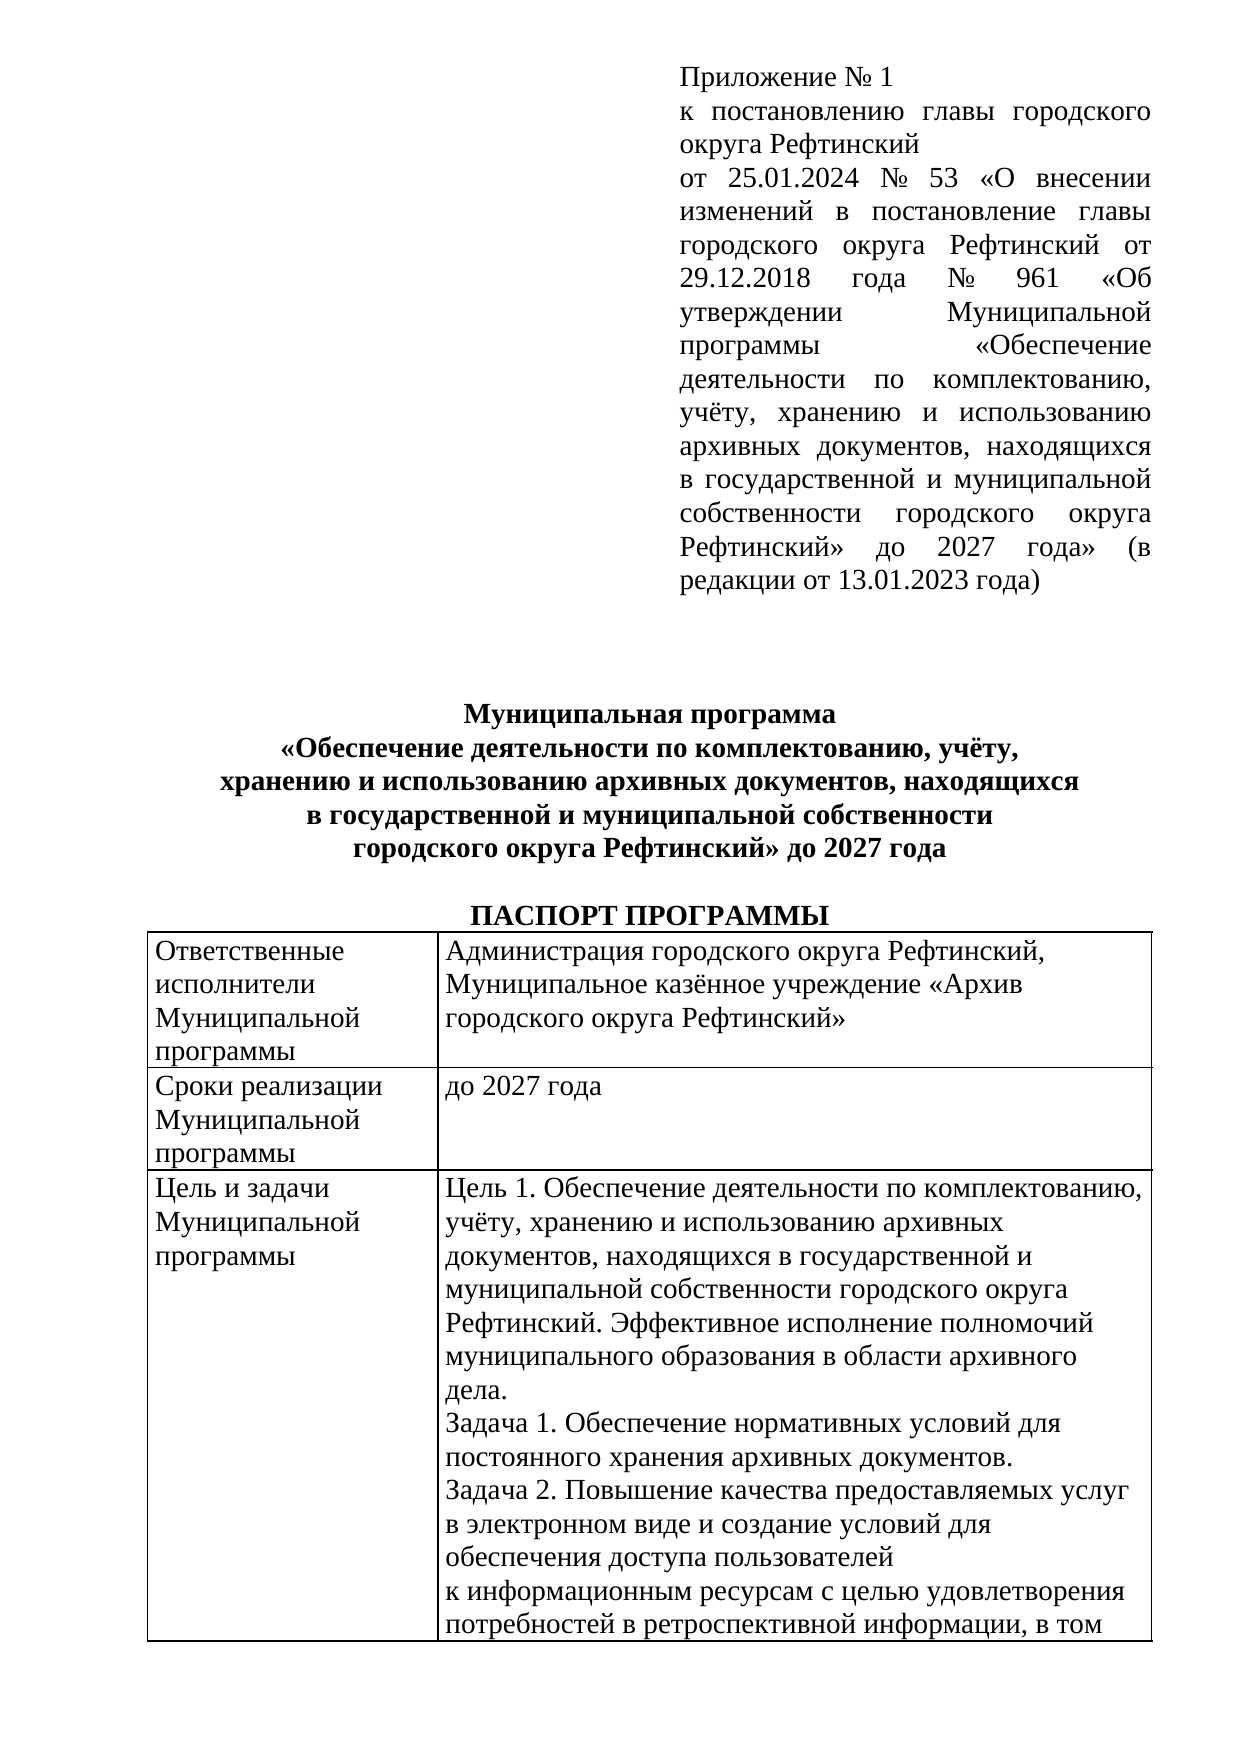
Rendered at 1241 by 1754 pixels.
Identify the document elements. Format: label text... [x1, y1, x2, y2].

table_header Ответственные исполнители Муниципальной программы [148, 933, 437, 1067]
table_cell Сроки реализации Муниципальной программы [148, 1068, 437, 1169]
table_cell Цель 1. Обеспечение деятельности по комплектованию, учёту, хранению и использованию архивных документов, находящихся в государственной и муниципальной собственности городского округа Рефтинский. Эффективное исполнение полномочий муниципального образования в области архивного дела. Задача 1. Обеспечение нормативных условий для постоянного хранения архивных документов. Задача 2. Повышение качества предоставляемых услуг в электронном виде и создание условий для обеспечения доступа пользователей к информационным ресурсам с целью удовлетворения потребностей в ретроспективной информации, в том [439, 1171, 1151, 1640]
text «Обеспечение деятельности по комплектованию, учёту, [148, 730, 1152, 763]
text городского округа Рефтинский» до 2027 года [148, 831, 1152, 864]
table_header Администрация городского округа Рефтинский, Муниципальное казённое учреждение «Архив городского округа Рефтинский» [439, 933, 1151, 1067]
table_cell до 2027 года [439, 1068, 1151, 1169]
text Приложение № 1 [679, 59, 1152, 93]
text хранению и использованию архивных документов, находящихся [148, 763, 1152, 797]
text к постановлению главы городского округа Рефтинский [679, 93, 1152, 160]
table_cell Цель и задачи Муниципальной программы [148, 1171, 437, 1640]
text в государственной и муниципальной собственности [148, 797, 1152, 831]
text ПАСПОРТ ПРОГРАММЫ [148, 898, 1152, 931]
title Муниципальная программа [148, 696, 1152, 730]
text от 25.01.2024 № 53 «О внесении изменений в постановление главы городского округа Рефтинский от 29.12.2018 года № 961 «Об утверждении Муниципальной программы «Обеспечение деятельности по комплектованию, учёту, хранению и использованию архивных документов, находящихся в государственной и муниципальной собственности городского округа Рефтинский» до 2027 года» (в редакции от 13.01.2023 года) [679, 160, 1152, 596]
